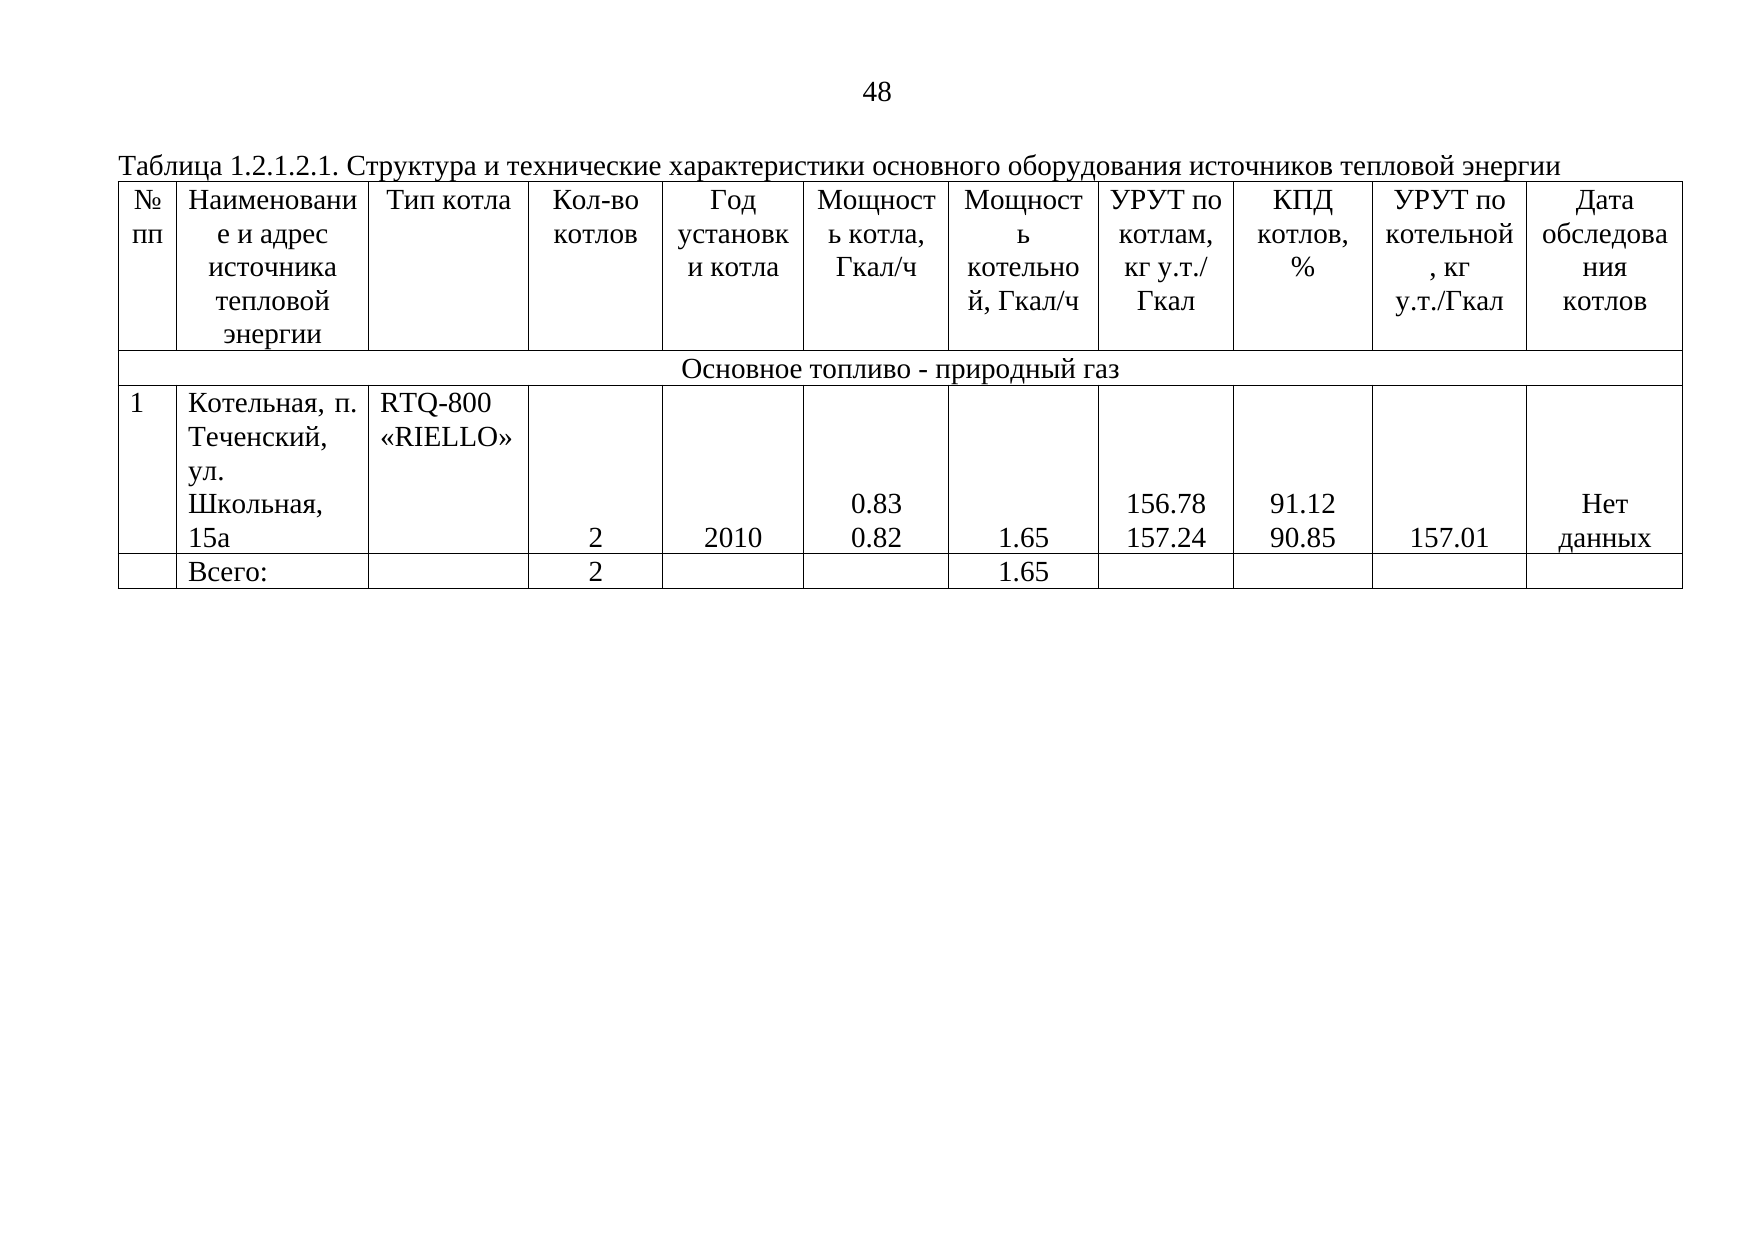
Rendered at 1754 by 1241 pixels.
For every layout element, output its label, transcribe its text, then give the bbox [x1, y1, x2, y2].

table_cell Основное топливо - природный газ [119, 351, 1682, 384]
table_cell [804, 554, 948, 588]
table_header Дата обследования котлов [1527, 182, 1682, 350]
table_header № пп [119, 182, 176, 350]
table_cell [1373, 554, 1526, 588]
table_header Год установки котла [663, 182, 803, 350]
table_header Кол-во котлов [529, 182, 662, 350]
table_cell 2 [529, 386, 662, 553]
table_cell Всего: [177, 554, 368, 588]
table_cell 0.83 0.82 [804, 386, 948, 553]
table_cell RTQ-800 «RIELLO» [369, 386, 528, 553]
table_cell 2 [529, 554, 662, 588]
table_cell 1.65 [949, 554, 1098, 588]
table_cell [1099, 554, 1233, 588]
table_header УРУТ по котлам, кг у.т./ Гкал [1099, 182, 1233, 350]
table_header Тип котла [369, 182, 528, 350]
table_cell 1 [119, 386, 176, 553]
table_cell 156.78 157.24 [1099, 386, 1233, 553]
table_cell Котельная, п. Теченский, ул. Школьная, 15а [177, 386, 368, 553]
table_header Мощность котельной, Гкал/ч [949, 182, 1098, 350]
table_header УРУТ по котельной, кг у.т./Гкал [1373, 182, 1526, 350]
table_header Наименование и адрес источника тепловой энергии [177, 182, 368, 350]
table_cell [1527, 554, 1682, 588]
table_cell [369, 554, 528, 588]
table_header Мощность котла, Гкал/ч [804, 182, 948, 350]
table_cell [1234, 554, 1372, 588]
table_cell Нет данных [1527, 386, 1682, 553]
table_cell 2010 [663, 386, 803, 553]
table_header КПД котлов, % [1234, 182, 1372, 350]
table_cell 1.65 [949, 386, 1098, 553]
table_cell [119, 554, 176, 588]
table_cell [663, 554, 803, 588]
text Таблица 1.2.1.2.1. Структура и технические характеристики основного оборудования источников тепловой энергии [118, 148, 1636, 181]
table_cell 157.01 [1373, 386, 1526, 553]
table_cell 91.12 90.85 [1234, 386, 1372, 553]
